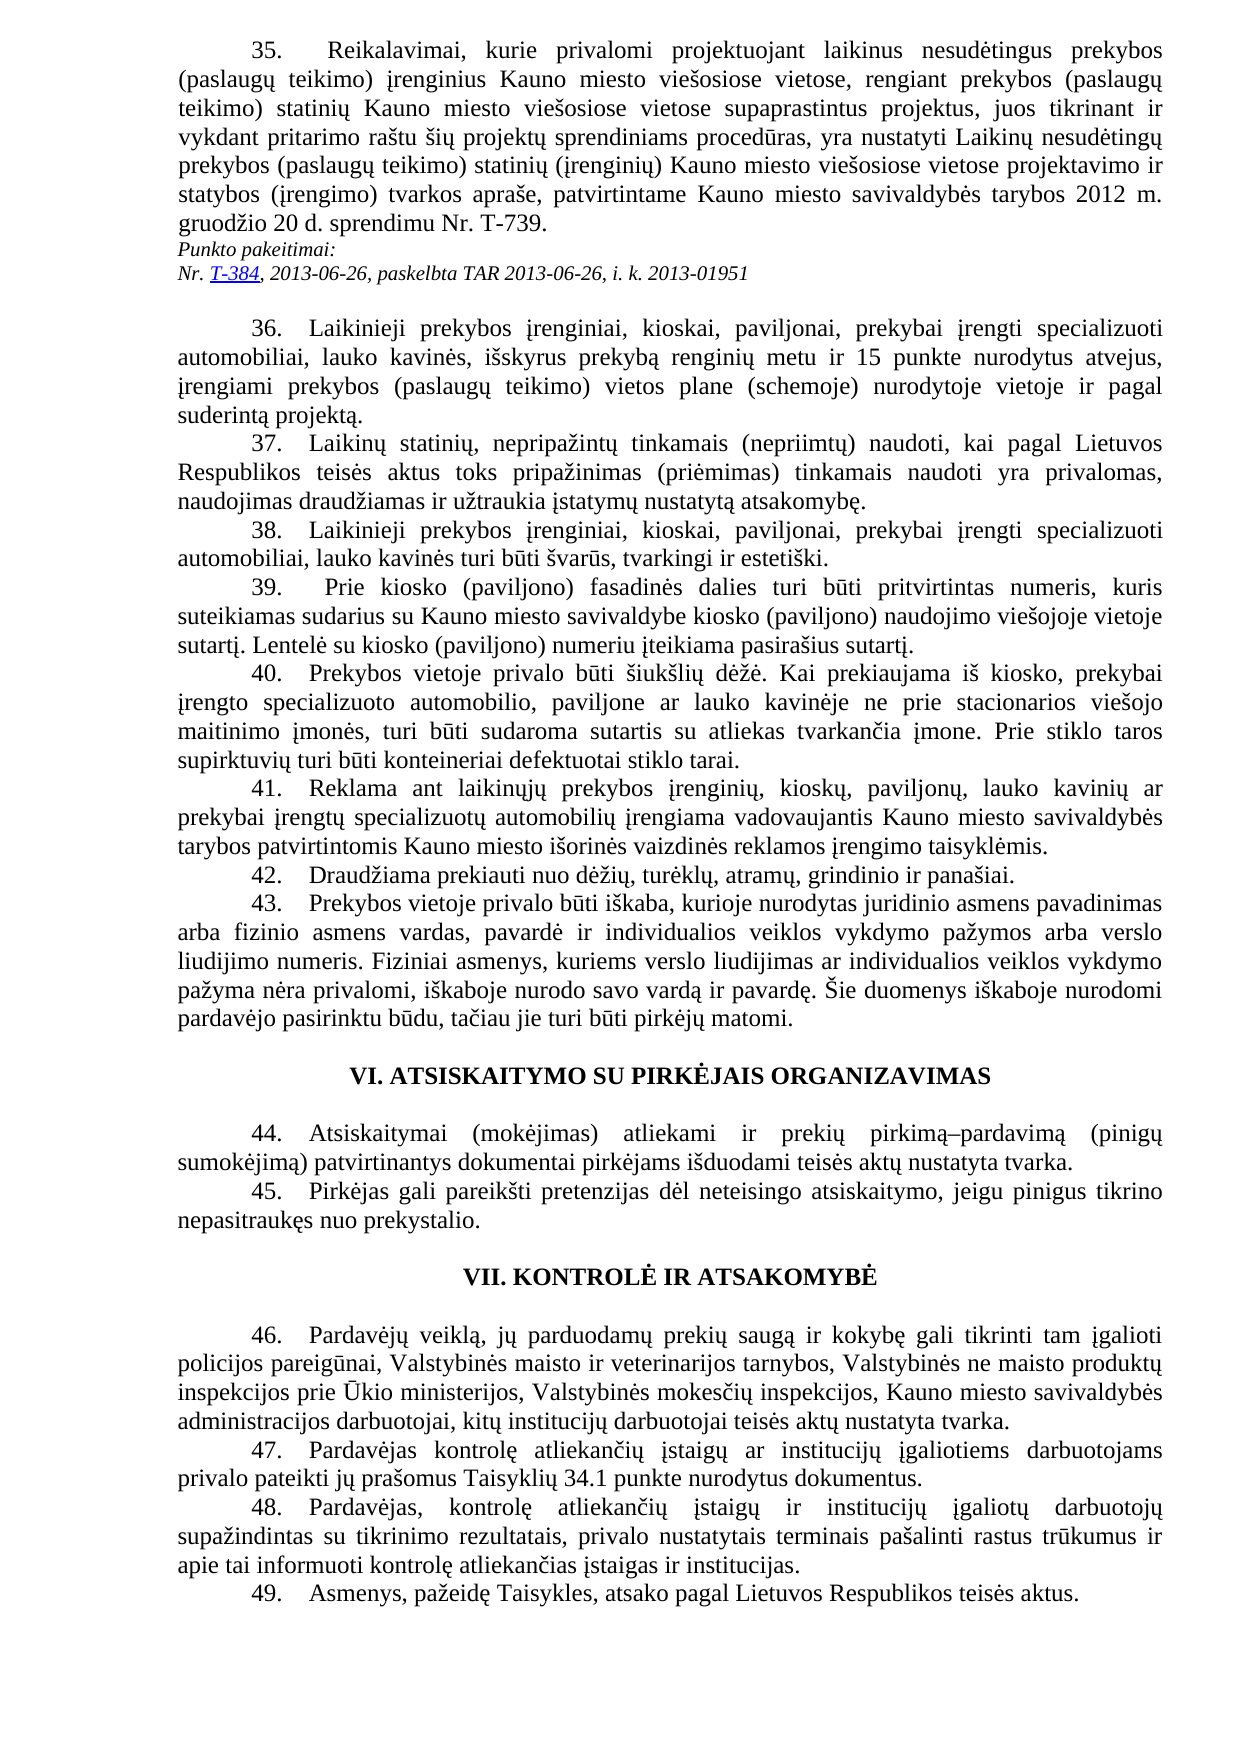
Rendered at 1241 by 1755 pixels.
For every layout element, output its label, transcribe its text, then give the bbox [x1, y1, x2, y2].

text 42. Draudžiama prekiauti nuo dėžių, turėklų, atramų, grindinio ir panašiai. [177, 860, 1163, 888]
text 37. Laikinų statinių, nepripažintų tinkamais (nepriimtų) naudoti, kai pagal Lietuvos Respublikos teisės aktus toks pripažinimas (priėmimas) tinkamais naudoti yra privalomas, naudojimas draudžiamas ir užtraukia įstatymų nustatytą atsakomybę. [177, 428, 1163, 515]
text VII. KONTROLĖ IR ATSAKOMYBĖ [177, 1262, 1163, 1291]
text 41. Reklama ant laikinųjų prekybos įrenginių, kioskų, paviljonų, lauko kavinių ar prekybai įrengtų specializuotų automobilių įrengiama vadovaujantis Kauno miesto savivaldybės tarybos patvirtintomis Kauno miesto išorinės vaizdinės reklamos įrengimo taisyklėmis. [177, 773, 1163, 860]
text 47. Pardavėjas kontrolę atliekančių įstaigų ar institucijų įgaliotiems darbuotojams privalo pateikti jų prašomus Taisyklių 34.1 punkte nurodytus dokumentus. [177, 1435, 1163, 1492]
text 40. Prekybos vietoje privalo būti šiukšlių dėžė. Kai prekiaujama iš kiosko, prekybai įrengto specializuoto automobilio, paviljone ar lauko kavinėje ne prie stacionarios viešojo maitinimo įmonės, turi būti sudaroma sutartis su atliekas tvarkančia įmone. Prie stiklo taros supirktuvių turi būti konteineriai defektuotai stiklo tarai. [177, 658, 1163, 773]
text 49. Asmenys, pažeidę Taisykles, atsako pagal Lietuvos Respublikos teisės aktus. [177, 1578, 1163, 1607]
text 35. Reikalavimai, kurie privalomi projektuojant laikinus nesudėtingus prekybos (paslaugų teikimo) įrenginius Kauno miesto viešosiose vietose, rengiant prekybos (paslaugų teikimo) statinių Kauno miesto viešosiose vietose supaprastintus projektus, juos tikrinant ir vykdant pritarimo raštu šių projektų sprendiniams procedūras, yra nustatyti Laikinų nesudėtingų prekybos (paslaugų teikimo) statinių (įrenginių) Kauno miesto viešosiose vietose projektavimo ir statybos (įrengimo) tvarkos apraše, patvirtintame Kauno miesto savivaldybės tarybos 2012 m. gruodžio 20 d. sprendimu Nr. T-739. [178, 35, 1163, 237]
text 36. Laikinieji prekybos įrenginiai, kioskai, paviljonai, prekybai įrengti specializuoti automobiliai, lauko kavinės, išskyrus prekybą renginių metu ir 15 punkte nurodytus atvejus, įrengiami prekybos (paslaugų teikimo) vietos plane (schemoje) nurodytoje vietoje ir pagal suderintą projektą. [177, 313, 1163, 428]
text 43. Prekybos vietoje privalo būti iškaba, kurioje nurodytas juridinio asmens pavadinimas arba fizinio asmens vardas, pavardė ir individualios veiklos vykdymo pažymos arba verslo liudijimo numeris. Fiziniai asmenys, kuriems verslo liudijimas ar individualios veiklos vykdymo pažyma nėra privalomi, iškaboje nurodo savo vardą ir pavardę. Šie duomenys iškaboje nurodomi pardavėjo pasirinktu būdu, tačiau jie turi būti pirkėjų matomi. [177, 888, 1163, 1032]
text VI. ATSISKAITYMO SU PIRKĖJAIS ORGANIZAVIMAS [177, 1061, 1163, 1090]
text Punkto pakeitimai: [177, 237, 1163, 261]
text Nr. T-384, 2013-06-26, paskelbta TAR 2013-06-26, i. k. 2013-01951 [177, 261, 1163, 285]
text 48. Pardavėjas, kontrolę atliekančių įstaigų ir institucijų įgaliotų darbuotojų supažindintas su tikrinimo rezultatais, privalo nustatytais terminais pašalinti rastus trūkumus ir apie tai informuoti kontrolę atliekančias įstaigas ir institucijas. [177, 1492, 1163, 1578]
text 38. Laikinieji prekybos įrenginiai, kioskai, paviljonai, prekybai įrengti specializuoti automobiliai, lauko kavinės turi būti švarūs, tvarkingi ir estetiški. [177, 515, 1163, 572]
text 39. Prie kiosko (paviljono) fasadinės dalies turi būti pritvirtintas numeris, kuris suteikiamas sudarius su Kauno miesto savivaldybe kiosko (paviljono) naudojimo viešojoje vietoje sutartį. Lentelė su kiosko (paviljono) numeriu įteikiama pasirašius sutartį. [177, 572, 1163, 658]
text 46. Pardavėjų veiklą, jų parduodamų prekių saugą ir kokybę gali tikrinti tam įgalioti policijos pareigūnai, Valstybinės maisto ir veterinarijos tarnybos, Valstybinės ne maisto produktų inspekcijos prie Ūkio ministerijos, Valstybinės mokesčių inspekcijos, Kauno miesto savivaldybės administracijos darbuotojai, kitų institucijų darbuotojai teisės aktų nustatyta tvarka. [177, 1320, 1163, 1435]
text 44. Atsiskaitymai (mokėjimas) atliekami ir prekių pirkimą–pardavimą (pinigų sumokėjimą) patvirtinantys dokumentai pirkėjams išduodami teisės aktų nustatyta tvarka. [177, 1118, 1163, 1176]
text 45. Pirkėjas gali pareikšti pretenzijas dėl neteisingo atsiskaitymo, jeigu pinigus tikrino nepasitraukęs nuo prekystalio. [177, 1176, 1163, 1233]
